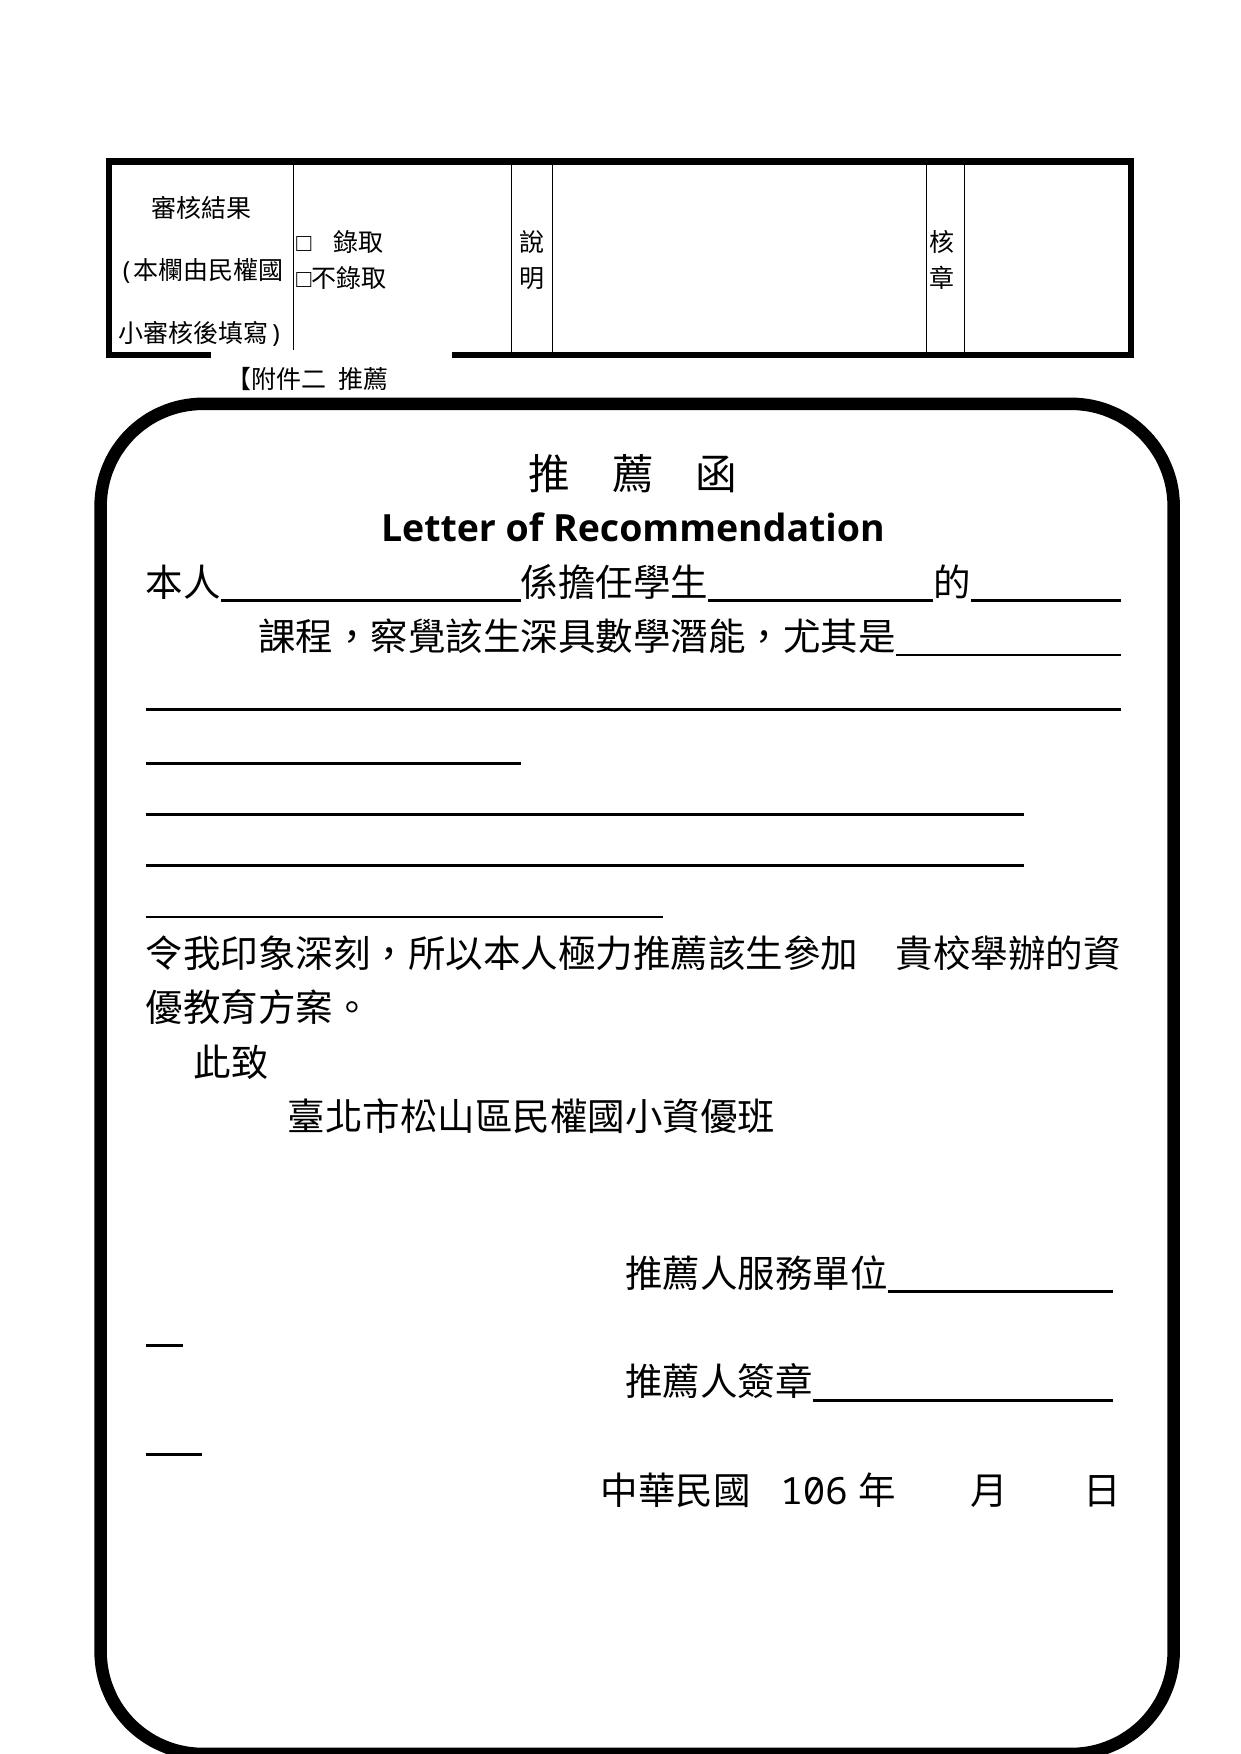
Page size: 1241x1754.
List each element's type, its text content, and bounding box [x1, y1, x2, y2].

table_cell 說明 [512, 165, 552, 352]
table_cell [965, 165, 1128, 352]
table_cell 審核結果 (本欄由民權國小審核後填寫) [112, 165, 293, 352]
table_cell [553, 165, 926, 352]
table_cell 核章 [927, 165, 964, 352]
table_cell 錄取 □不錄取 [294, 165, 511, 352]
